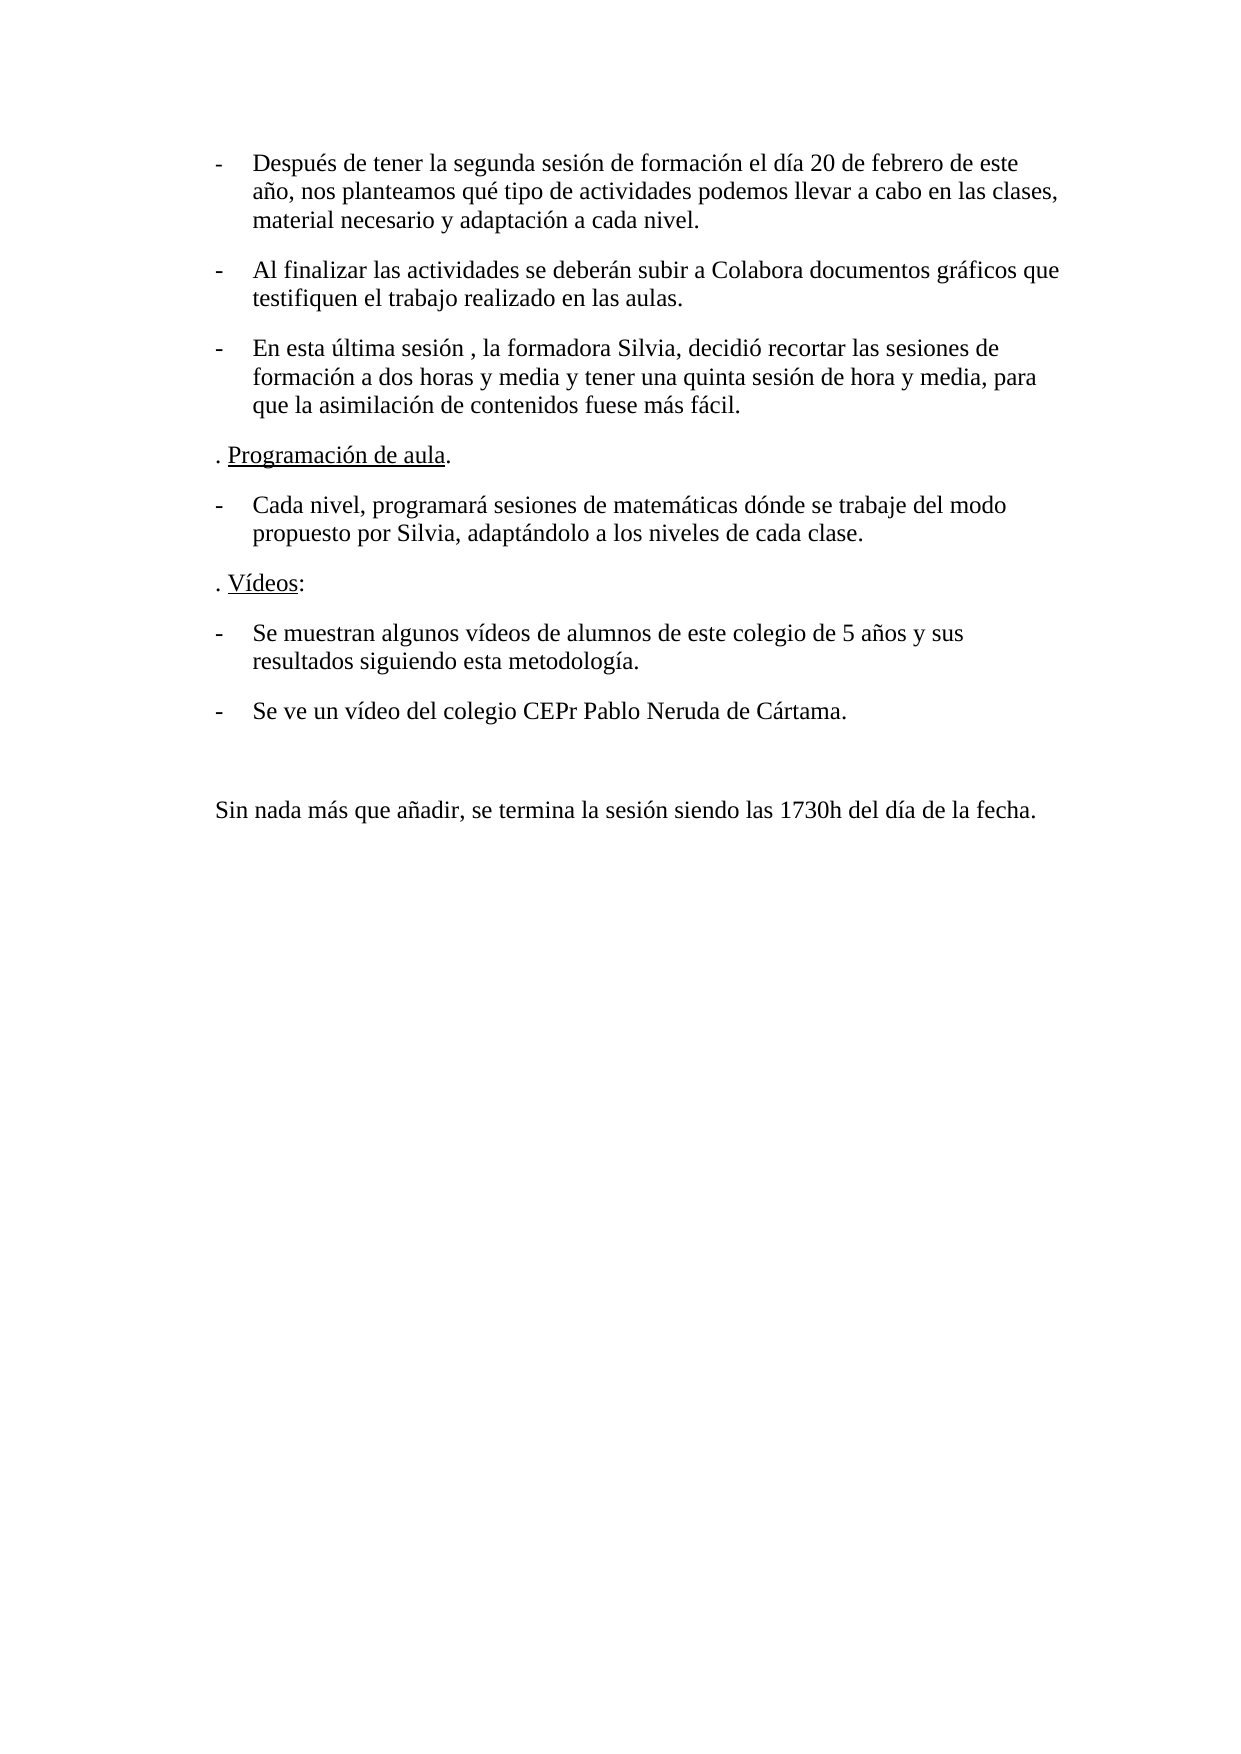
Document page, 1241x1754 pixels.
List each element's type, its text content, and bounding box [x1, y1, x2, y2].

text Sin nada más que añadir, se termina la sesión siendo las 1730h del día de la fecha. [177, 795, 1063, 824]
list Al finalizar las actividades se deberán subir a Colabora documentos gráficos que testifiquen el trabajo realizado en las aulas. [215, 255, 1063, 312]
list En esta última sesión , la formadora Silvia, decidió recortar las sesiones de formación a dos horas y media y tener una quinta sesión de hora y media, para que la asimilación de contenidos fuese más fácil. [215, 333, 1063, 419]
text . Vídeos: [215, 568, 1063, 597]
text . Programación de aula. [215, 440, 1063, 469]
list Se ve un vídeo del colegio CEPr Pablo Neruda de Cártama. [215, 696, 1063, 725]
list Cada nivel, programará sesiones de matemáticas dónde se trabaje del modo propuesto por Silvia, adaptándolo a los niveles de cada clase. [215, 490, 1063, 547]
list Se muestran algunos vídeos de alumnos de este colegio de 5 años y sus resultados siguiendo esta metodología. [215, 618, 1063, 675]
list Después de tener la segunda sesión de formación el día 20 de febrero de este año, nos planteamos qué tipo de actividades podemos llevar a cabo en las clases, material necesario y adaptación a cada nivel. [215, 148, 1063, 234]
